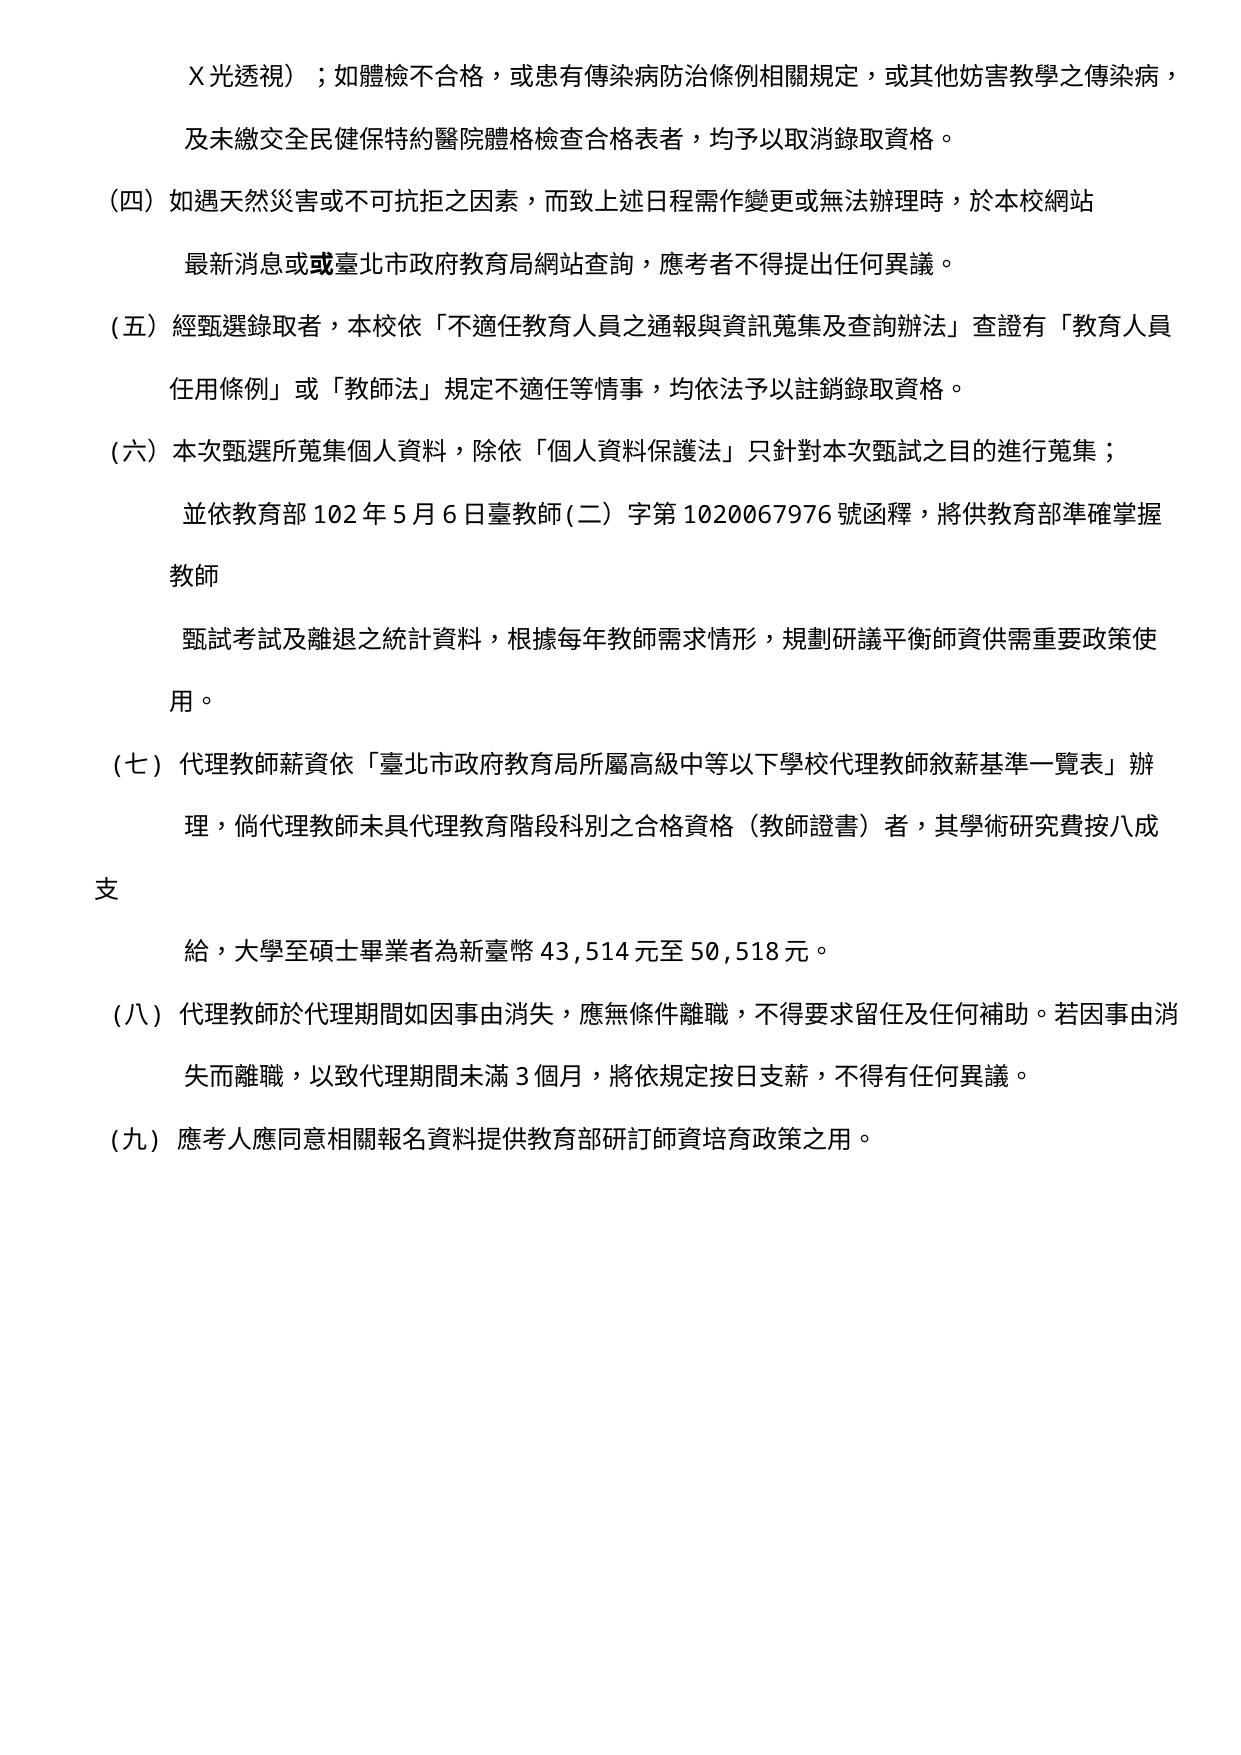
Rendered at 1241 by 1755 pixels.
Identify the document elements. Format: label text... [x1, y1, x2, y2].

text (五）經甄選錄取者，本校依「不適任教育人員之通報與資訊蒐集及查詢辦法」查證有「教育人員任用條例」或「教師法」規定不適任等情事，均依法予以註銷錄取資格。 [107, 283, 1181, 408]
text （四）如遇天然災害或不可抗拒之因素，而致上述日程需作變更或無法辦理時，於本校網站 [94, 158, 1181, 221]
text (八) 代理教師於代理期間如因事由消失，應無條件離職，不得要求留任及任何補助。若因事由消 [94, 971, 1181, 1033]
text 並依教育部102年5月6日臺教師(二）字第1020067976號函釋，將供教育部準確掌握教師 [107, 471, 1181, 596]
text (七) 代理教師薪資依「臺北市政府教育局所屬高級中等以下學校代理教師敘薪基準一覽表」辦 [94, 721, 1181, 783]
text 給，大學至碩士畢業者為新臺幣43,514元至50,518元。 [94, 908, 1181, 971]
text 甄試考試及離退之統計資料，根據每年教師需求情形，規劃研議平衡師資供需重要政策使用。 [107, 596, 1181, 721]
text (六）本次甄選所蒐集個人資料，除依「個人資料保護法」只針對本次甄試之目的進行蒐集； [107, 408, 1181, 471]
text 最新消息或或臺北市政府教育局網站查詢，應考者不得提出任何異議。 [94, 221, 1181, 283]
text 理，倘代理教師未具代理教育階段科別之合格資格（教師證書）者，其學術研究費按八成支 [94, 783, 1181, 908]
text 失而離職，以致代理期間未滿3個月，將依規定按日支薪，不得有任何異議。 [94, 1033, 1181, 1096]
text Ｘ光透視）；如體檢不合格，或患有傳染病防治條例相關規定，或其他妨害教學之傳染病， [94, 33, 1181, 96]
text 及未繳交全民健保特約醫院體格檢查合格表者，均予以取消錄取資格。 [94, 96, 1181, 158]
text (九) 應考人應同意相關報名資料提供教育部研訂師資培育政策之用。 [107, 1096, 1181, 1158]
